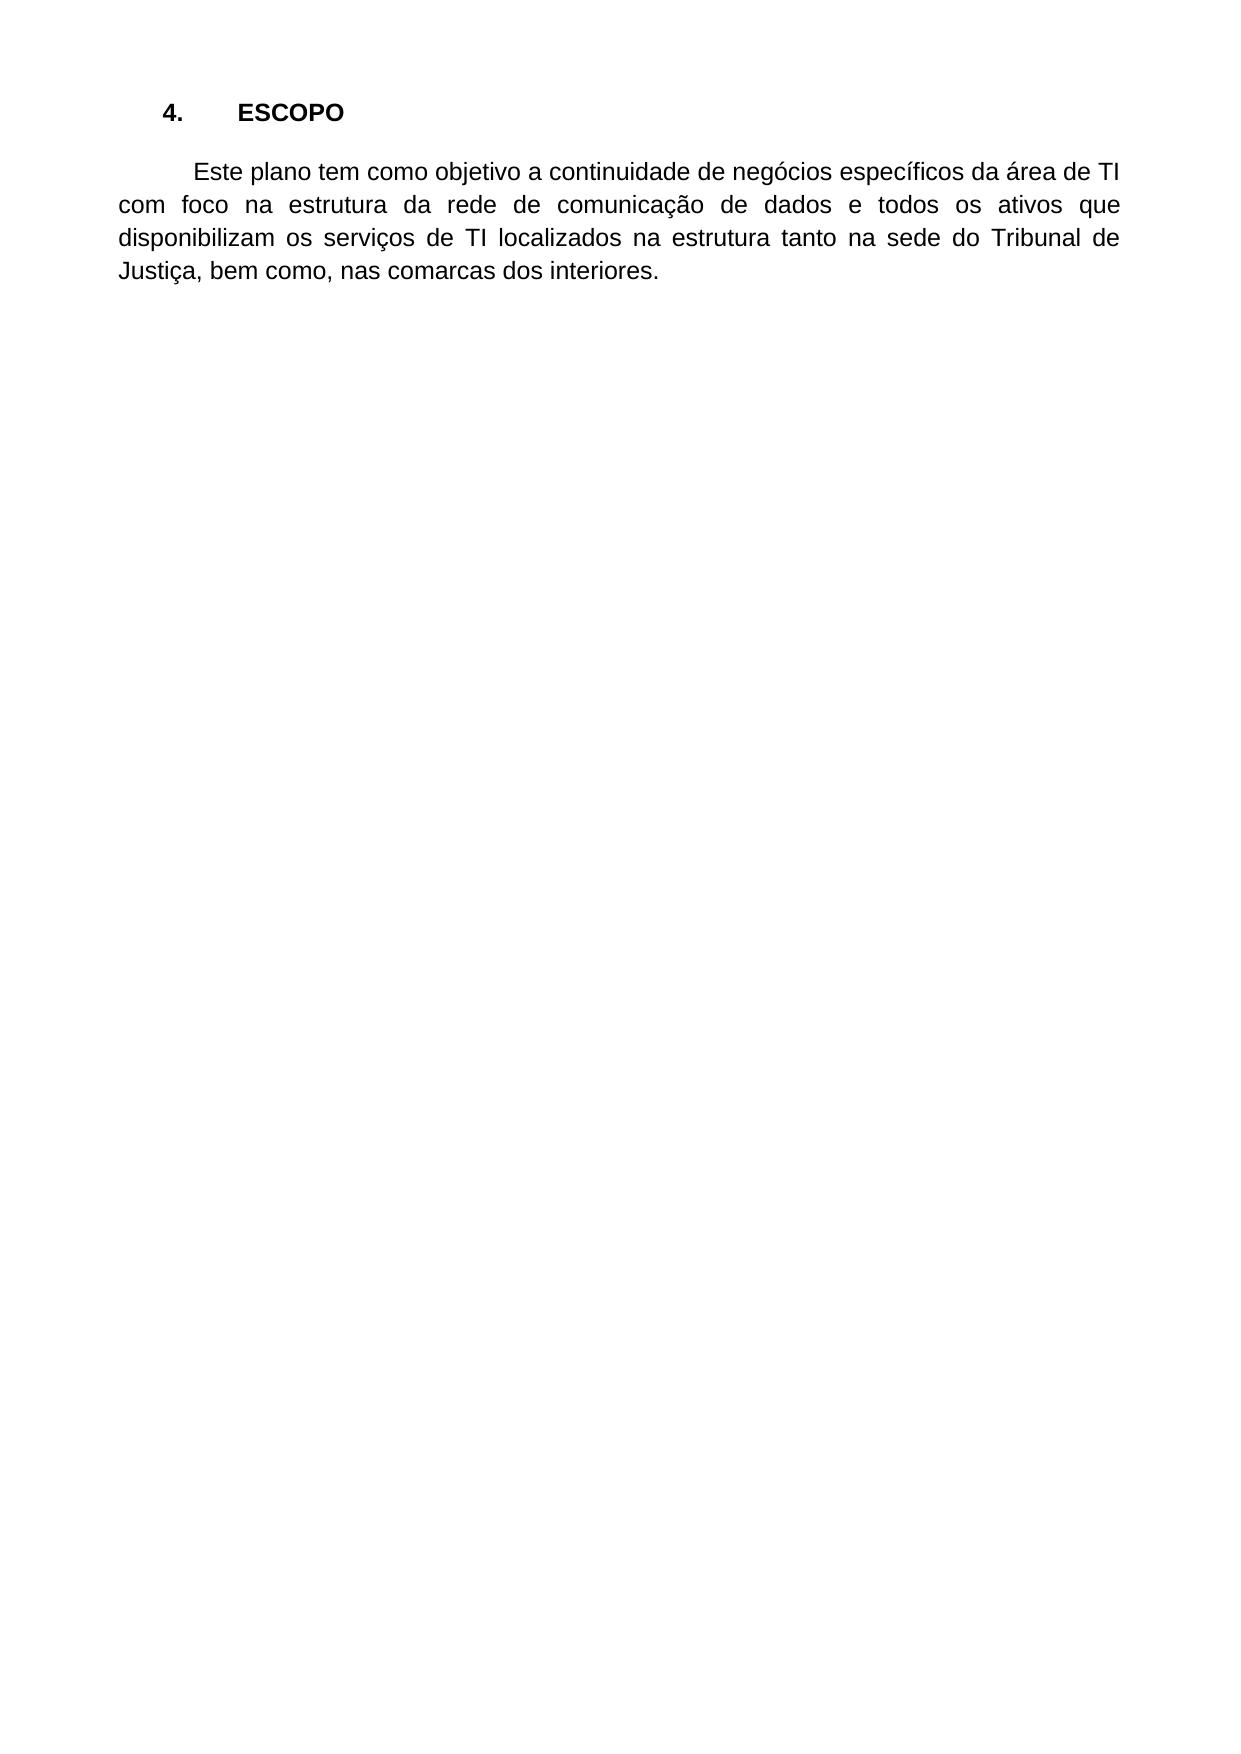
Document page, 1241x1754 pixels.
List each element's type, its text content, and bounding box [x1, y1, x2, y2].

text Este plano tem como objetivo a continuidade de negócios específicos da área de TI com foco na estrutura da rede de comunicação de dados e todos os ativos que disponibilizam os serviços de TI localizados na estrutura tanto na sede do Tribunal de Justiça, bem como, nas comarcas dos interiores. [118, 157, 1122, 285]
list ESCOPO [162, 98, 1122, 127]
